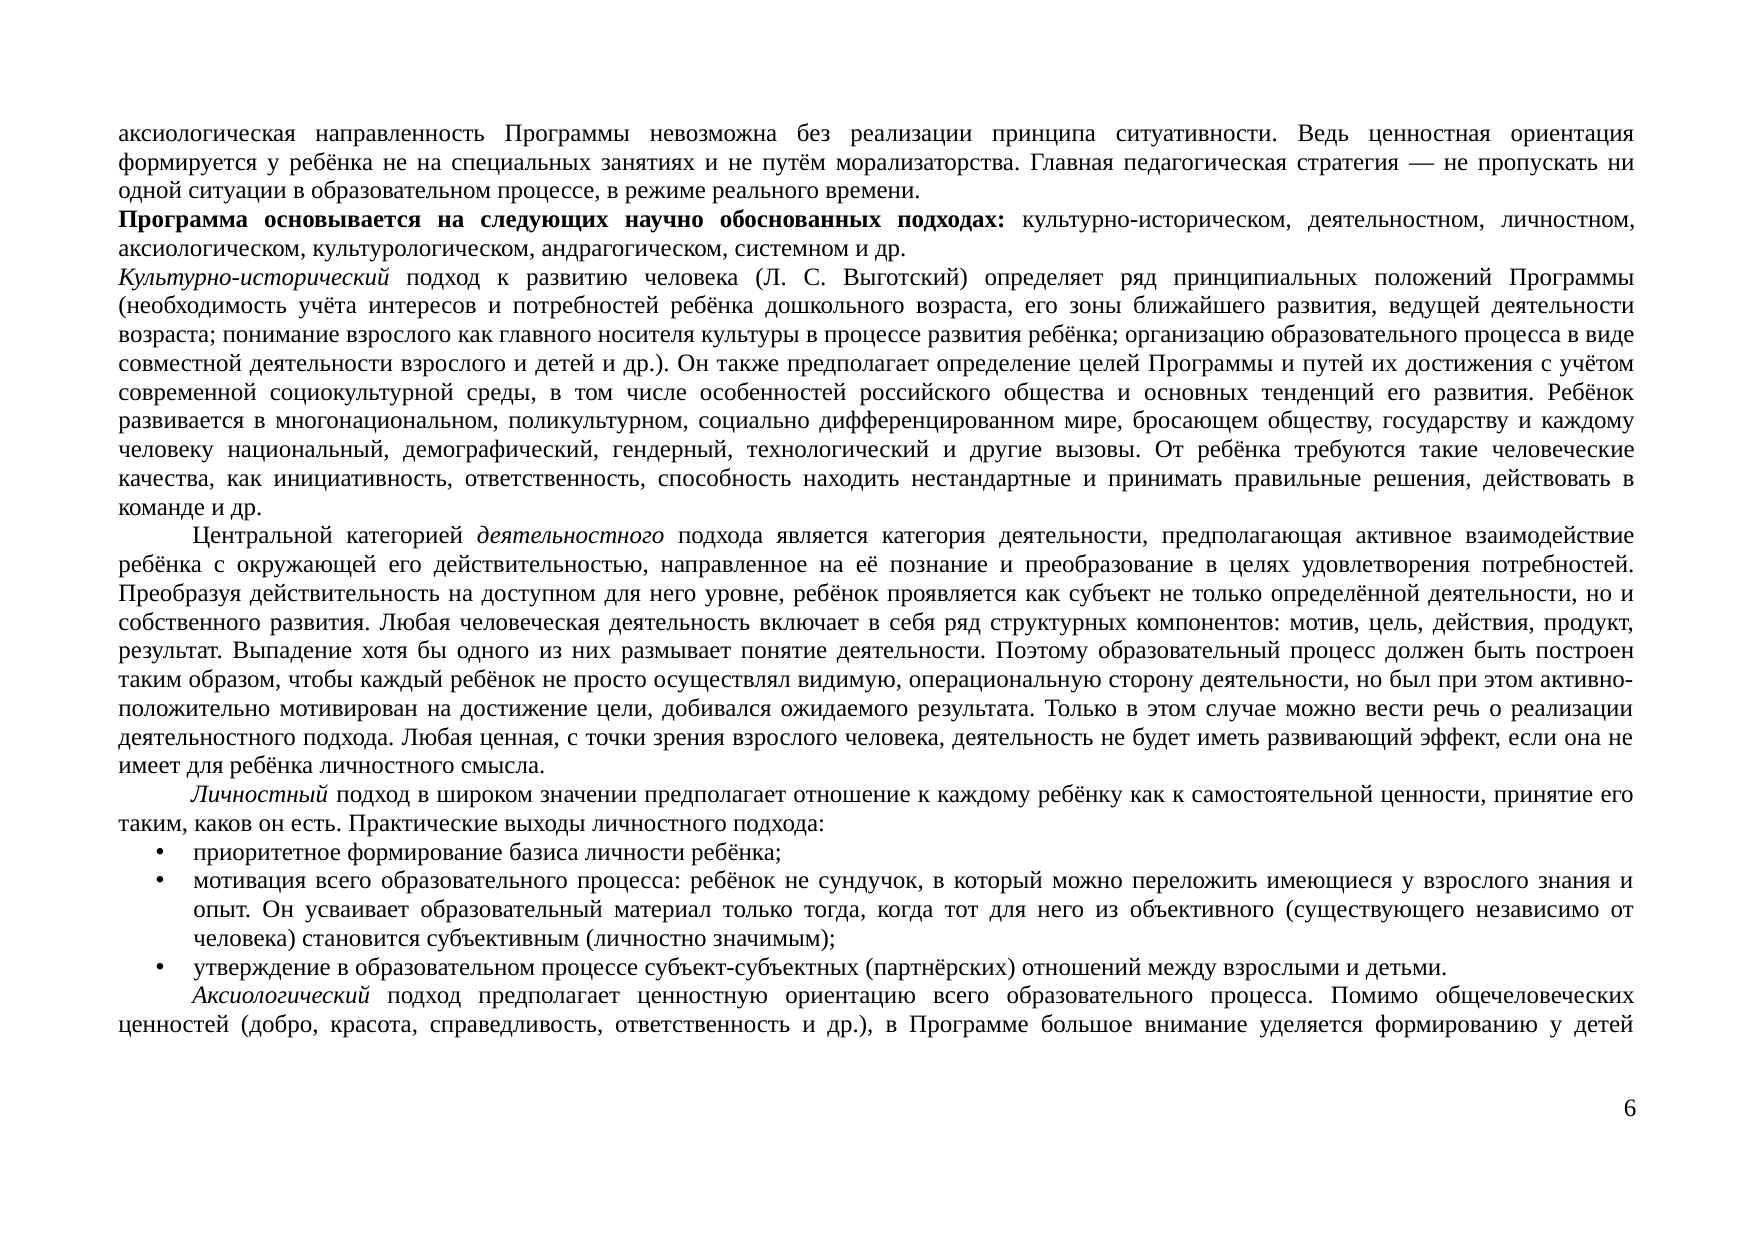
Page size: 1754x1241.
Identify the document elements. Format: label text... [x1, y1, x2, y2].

list приоритетное формирование базиса личности ребёнка; [156, 837, 1636, 866]
list Личностный подход в широком значении предполагает отношение к каждому ребёнку как к самостоятельной ценности, принятие его таким, каков он есть. Практические выходы личностного подхода: [118, 779, 1636, 837]
text Программа основывается на следующих научно обоснованных подходах: культурно-историческом, деятельностном, личностном, аксиологическом, культурологическом, андрагогическом, системном и др. [118, 204, 1636, 262]
text Центральной категорией деятельностного подхода является категория деятельности, предполагающая активное взаимодействие ребёнка с окружающей его действительностью, направленное на её познание и преобразование в целях удовлетворения потребностей. Преобразуя действительность на доступном для него уровне, ребёнок проявляется как субъект не только определённой деятельности, но и собственного развития. Любая человеческая деятельность включает в себя ряд структурных компонентов: мотив, цель, действия, продукт, результат. Выпадение хотя бы одного из них размывает понятие деятельности. Поэтому образовательный процесс должен быть построен таким образом, чтобы каждый ребёнок не просто осуществлял видимую, операциональную сторону деятельности, но был при этом активно-положительно мотивирован на достижение цели, добивался ожидаемого результата. Только в этом случае можно вести речь о реализации деятельностного подхода. Любая ценная, с точки зрения взрослого человека, деятельность не будет иметь развивающий эффект, если она не имеет для ребёнка личностного смысла. [118, 521, 1636, 779]
list утверждение в образовательном процессе субъект-субъектных (партнёрских) отношений между взрослыми и детьми. [156, 952, 1636, 981]
list мотивация всего образовательного процесса: ребёнок не сундучок, в который можно переложить имеющиеся у взрослого знания и опыт. Он усваивает образовательный материал только тогда, когда тот для него из объективного (существующего независимо от человека) становится субъективным (личностно значимым); [156, 866, 1636, 952]
text Культурно-исторический подход к развитию человека (Л. С. Выготский) определяет ряд принципиальных положений Программы (необходимость учёта интересов и потребностей ребёнка дошкольного возраста, его зоны ближайшего развития, ведущей деятельности возраста; понимание взрослого как главного носителя культуры в процессе развития ребёнка; организацию образовательного процесса в виде совместной деятельности взрослого и детей и др.). Он также предполагает определение целей Программы и путей их достижения с учётом современной социокультурной среды, в том числе особенностей российского общества и основных тенденций его развития. Ребёнок развивается в многонациональном, поликультурном, социально дифференцированном мире, бросающем обществу, государству и каждому человеку национальный, демографический, гендерный, технологический и другие вызовы. От ребёнка требуются такие человеческие качества, как инициативность, ответственность, способность находить нестандартные и принимать правильные решения, действовать в команде и др. [118, 262, 1636, 521]
text аксиологическая направленность Программы невозможна без реализации принципа ситуативности. Ведь ценностная ориентация формируется у ребёнка не на специальных занятиях и не путём морализаторства. Главная педагогическая стратегия — не пропускать ни одной ситуации в образовательном процессе, в режиме реального времени. [118, 118, 1636, 204]
text Аксиологический подход предполагает ценностную ориентацию всего образовательного процесса. Помимо общечеловеческих ценностей (добро, красота, справедливость, ответственность и др.), в Программе большое внимание уделяется формированию у детей [118, 981, 1636, 1038]
